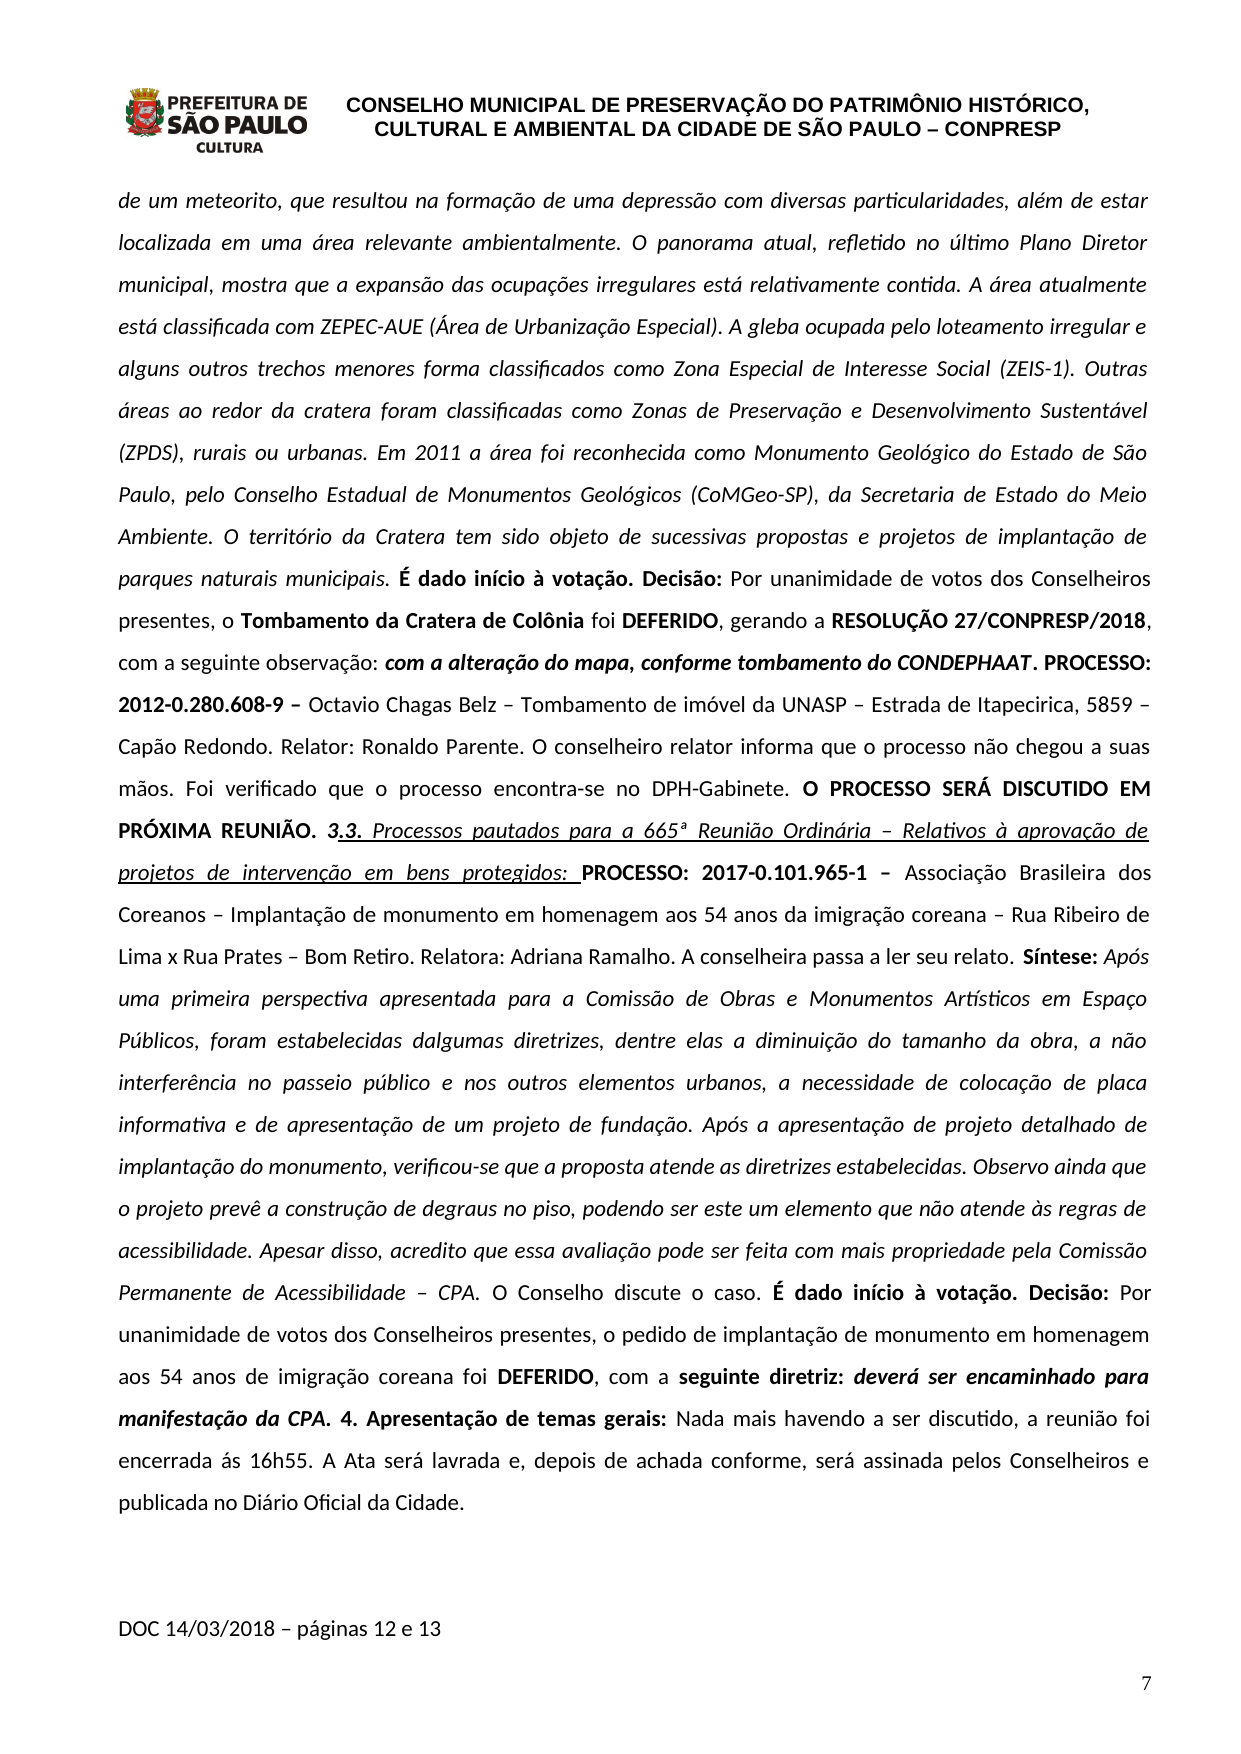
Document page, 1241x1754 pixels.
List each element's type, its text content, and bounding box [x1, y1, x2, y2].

text de um meteorito, que resultou na formação de uma depressão com diversas particularidades, além de estar localizada em uma área relevante ambientalmente. O panorama atual, refletido no último Plano Diretor municipal, mostra que a expansão das ocupações irregulares está relativamente contida. A área atualmente está classificada com ZEPEC-AUE (Área de Urbanização Especial). A gleba ocupada pelo loteamento irregular e alguns outros trechos menores forma classificados como Zona Especial de Interesse Social (ZEIS-1). Outras áreas ao redor da cratera foram classificadas como Zonas de Preservação e Desenvolvimento Sustentável (ZPDS), rurais ou urbanas. Em 2011 a área foi reconhecida como Monumento Geológico do Estado de São Paulo, pelo Conselho Estadual de Monumentos Geológicos (CoMGeo-SP), da Secretaria de Estado do Meio Ambiente. O território da Cratera tem sido objeto de sucessivas propostas e projetos de implantação de parques naturais municipais. É dado início à votação. Decisão: Por unanimidade de votos dos Conselheiros presentes, o Tombamento da Cratera de Colônia foi DEFERIDO, gerando a RESOLUÇÃO 27/CONPRESP/2018, com a seguinte observação: com a alteração do mapa, conforme tombamento do CONDEPHAAT. PROCESSO: 2012-0.280.608-9 – Octavio Chagas Belz – Tombamento de imóvel da UNASP – Estrada de Itapecirica, 5859 – Capão Redondo. Relator: Ronaldo Parente. O conselheiro relator informa que o processo não chegou a suas mãos. Foi verificado que o processo encontra-se no DPH-Gabinete. O PROCESSO SERÁ DISCUTIDO EM PRÓXIMA REUNIÃO. 3.3. Processos pautados para a 665ª Reunião Ordinária – Relativos à aprovação de projetos de intervenção em bens protegidos: PROCESSO: 2017-0.101.965-1 – Associação Brasileira dos Coreanos – Implantação de monumento em homenagem aos 54 anos da imigração coreana – Rua Ribeiro de Lima x Rua Prates – Bom Retiro. Relatora: Adriana Ramalho. A conselheira passa a ler seu relato. Síntese: Após uma primeira perspectiva apresentada para a Comissão de Obras e Monumentos Artísticos em Espaço Públicos, foram estabelecidas dalgumas diretrizes, dentre elas a diminuição do tamanho da obra, a não interferência no passeio público e nos outros elementos urbanos, a necessidade de colocação de placa informativa e de apresentação de um projeto de fundação. Após a apresentação de projeto detalhado de implantação do monumento, verificou-se que a proposta atende as diretrizes estabelecidas. Observo ainda que o projeto prevê a construção de degraus no piso, podendo ser este um elemento que não atende às regras de acessibilidade. Apesar disso, acredito que essa avaliação pode ser feita com mais propriedade pela Comissão Permanente de Acessibilidade – CPA. O Conselho discute o caso. É dado início à votação. Decisão: Por unanimidade de votos dos Conselheiros presentes, o pedido de implantação de monumento em homenagem aos 54 anos de imigração coreana foi DEFERIDO, com a seguinte diretriz: deverá ser encaminhado para manifestação da CPA. 4. Apresentação de temas gerais: Nada mais havendo a ser discutido, a reunião foi encerrada ás 16h55. A Ata será lavrada e, depois de achada conforme, será assinada pelos Conselheiros e publicada no Diário Oficial da Cidade. [118, 186, 1152, 1516]
text DOC 14/03/2018 – páginas 12 e 13 [118, 1614, 1152, 1642]
